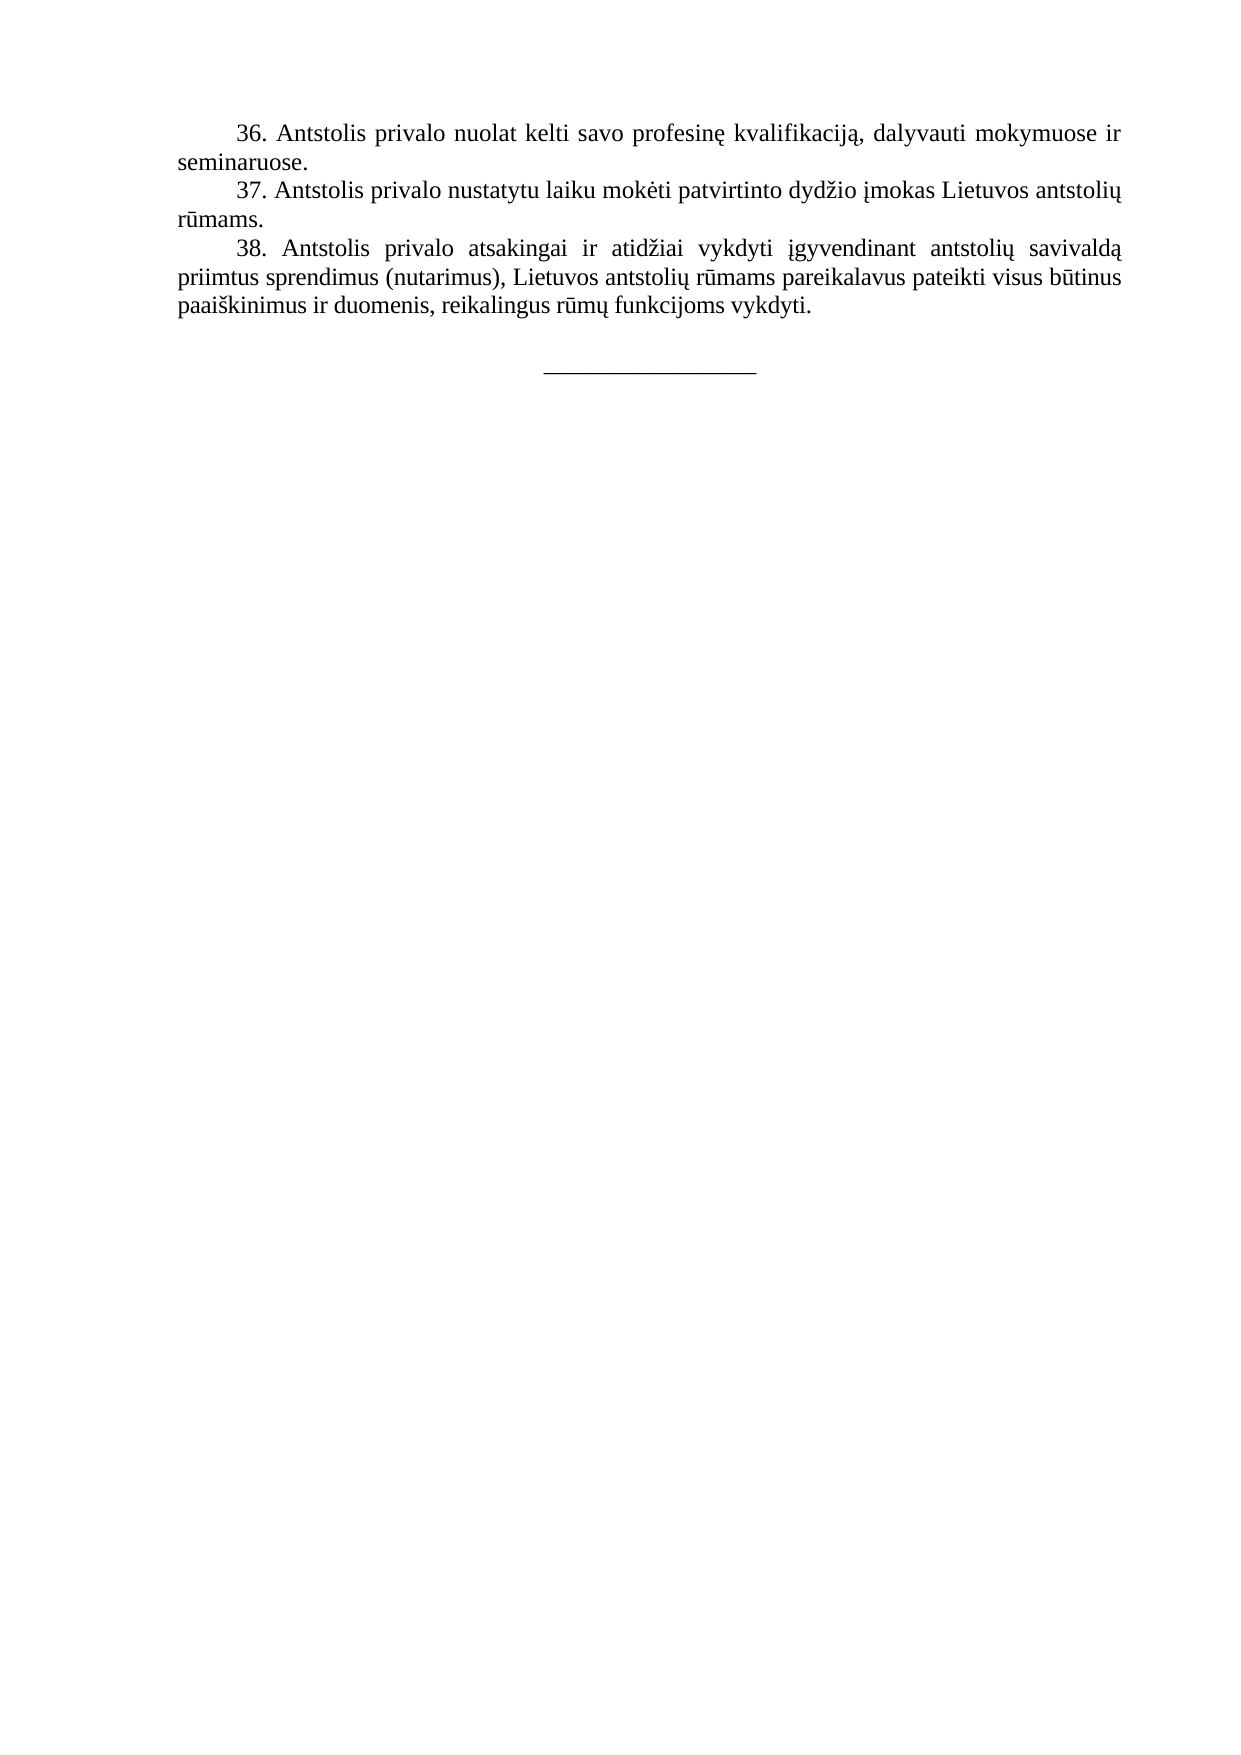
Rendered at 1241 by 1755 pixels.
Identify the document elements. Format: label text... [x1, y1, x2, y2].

text 36. Antstolis privalo nuolat kelti savo profesinę kvalifikaciją, dalyvauti mokymuose ir seminaruose. [177, 118, 1122, 176]
text 37. Antstolis privalo nustatytu laiku mokėti patvirtinto dydžio įmokas Lietuvos antstolių rūmams. [177, 176, 1122, 233]
text 38. Antstolis privalo atsakingai ir atidžiai vykdyti įgyvendinant antstolių savivaldą priimtus sprendimus (nutarimus), Lietuvos antstolių rūmams pareikalavus pateikti visus būtinus paaiškinimus ir duomenis, reikalingus rūmų funkcijoms vykdyti. [177, 233, 1122, 319]
text _________________ [177, 348, 1122, 377]
